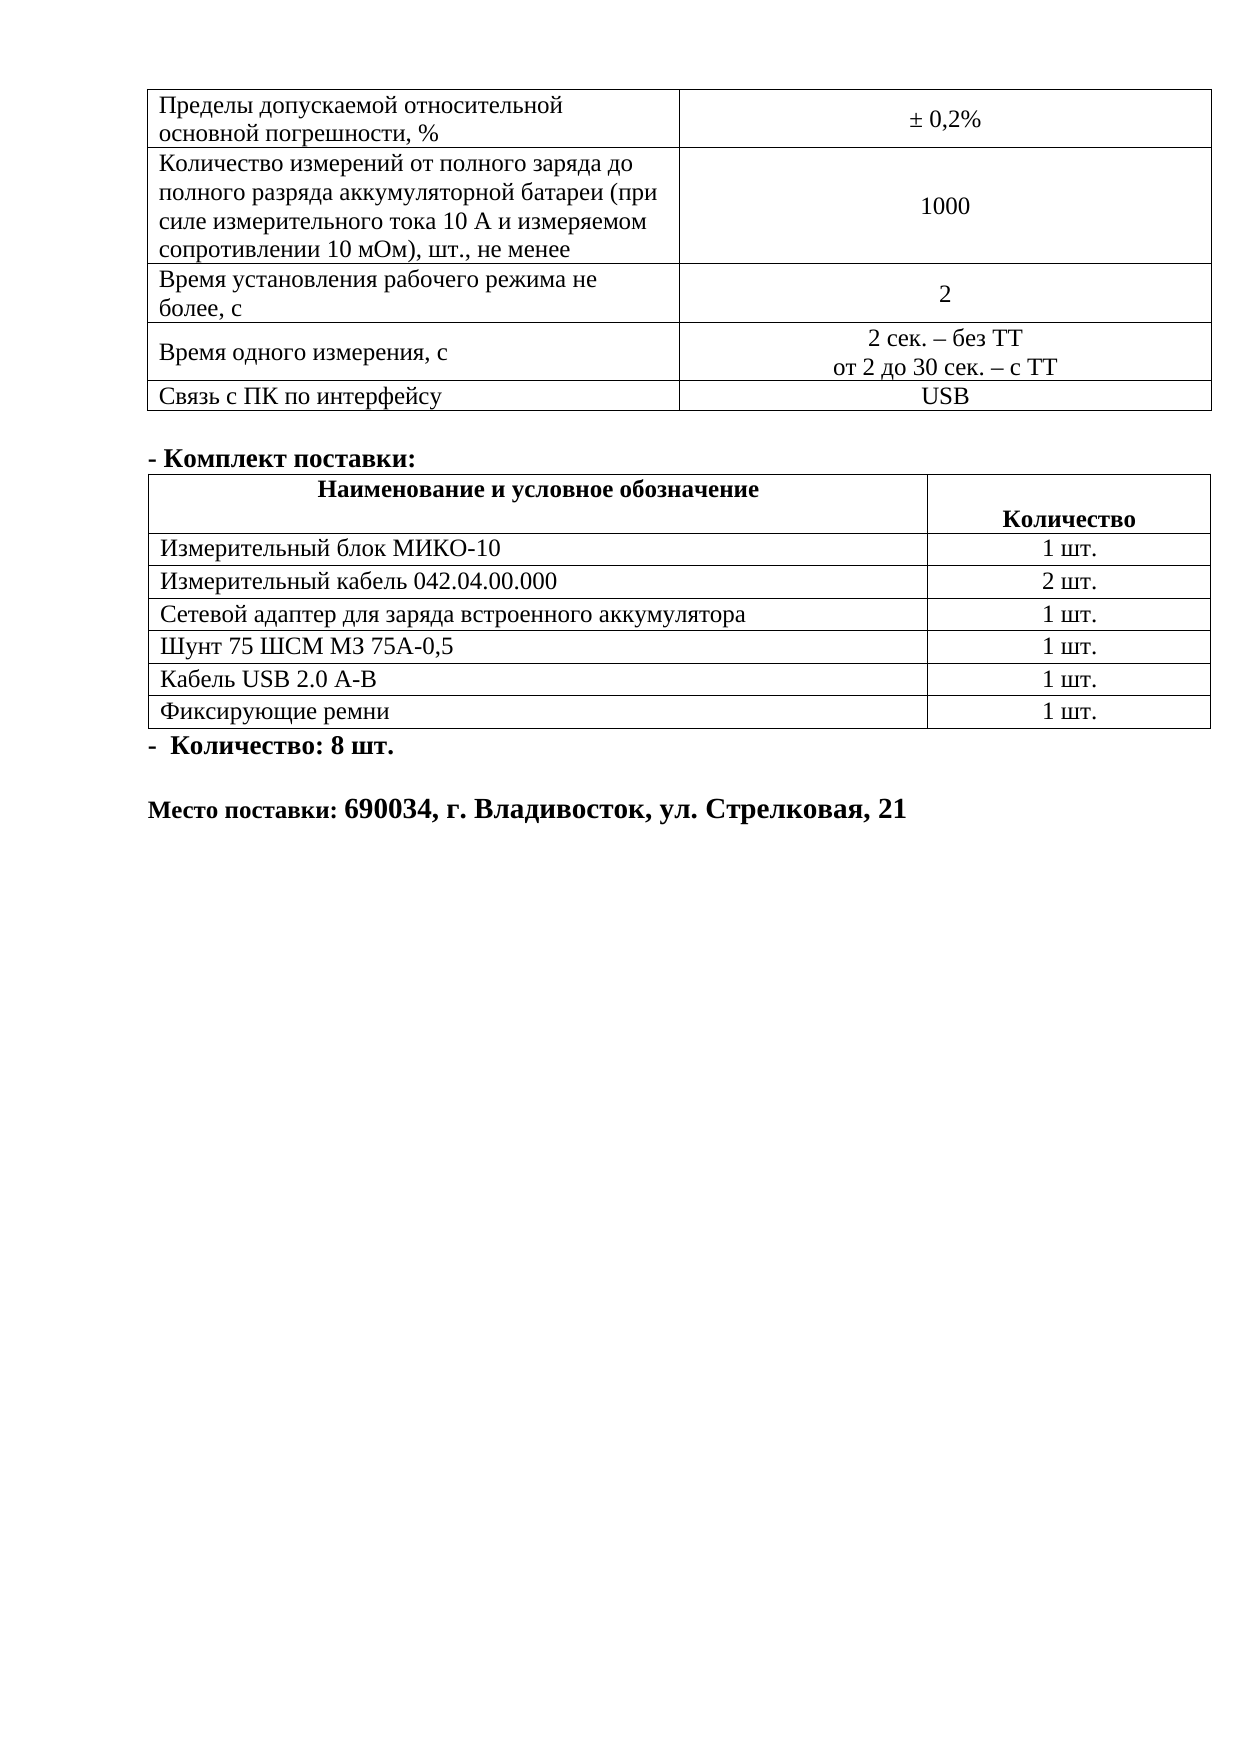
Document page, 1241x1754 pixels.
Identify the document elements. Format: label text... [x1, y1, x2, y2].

table_cell Кабель USB 2.0 A-B [149, 664, 927, 695]
table_cell Связь с ПК по интерфейсу [148, 381, 679, 410]
text Место поставки: 690034, г. Владивосток, ул. Стрелковая, 21 [148, 791, 1152, 825]
table_header Количество [928, 475, 1210, 532]
table_cell ± 0,2% [680, 90, 1211, 147]
table_header Наименование и условное обозначение [149, 475, 927, 532]
table_cell Шунт 75 ШСМ МЗ 75А-0,5 [149, 631, 927, 663]
table_cell Сетевой адаптер для заряда встроенного аккумулятора [149, 599, 927, 630]
table_cell Время установления рабочего режима не более, с [148, 264, 679, 322]
table_cell USB [680, 381, 1211, 410]
table_cell 1 шт. [928, 631, 1210, 663]
table_cell Пределы допускаемой относительной основной погрешности, % [148, 90, 679, 147]
table_cell 2 сек. – без ТТ от 2 до 30 сек. – с ТТ [680, 323, 1211, 380]
table_cell 1 шт. [928, 599, 1210, 630]
text - Комплект поставки: [148, 442, 1152, 473]
table_cell 1 шт. [928, 696, 1210, 728]
table_cell 1 шт. [928, 534, 1210, 565]
table_cell Измерительный кабель 042.04.00.000 [149, 566, 927, 598]
text - Количество: 8 шт. [148, 729, 1152, 760]
table_cell 1000 [680, 148, 1211, 263]
table_cell Фиксирующие ремни [149, 696, 927, 728]
table_cell Количество измерений от полного заряда до полного разряда аккумуляторной батареи (при силе измерительного тока 10 А и измеряемом сопротивлении 10 мОм), шт., не менее [148, 148, 679, 263]
table_cell Время одного измерения, с [148, 323, 679, 380]
table_cell 2 шт. [928, 566, 1210, 598]
table_cell 2 [680, 264, 1211, 322]
table_cell 1 шт. [928, 664, 1210, 695]
table_cell Измерительный блок МИКО-10 [149, 534, 927, 565]
